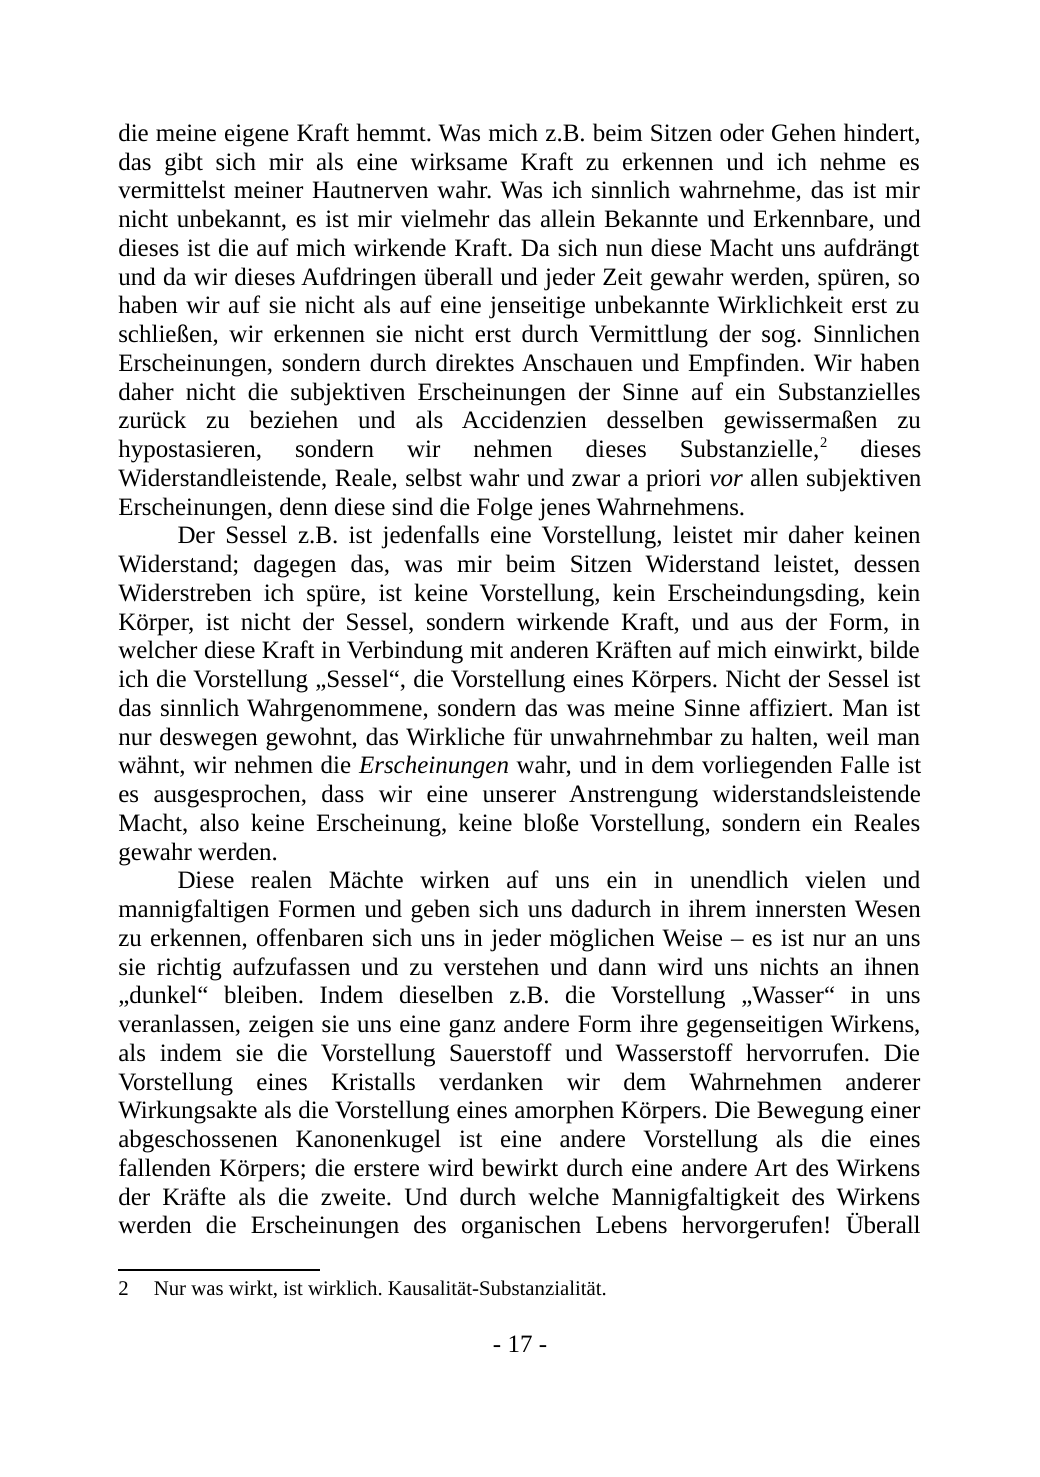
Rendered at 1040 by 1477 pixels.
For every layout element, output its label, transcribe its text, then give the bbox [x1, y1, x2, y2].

text Diese realen Mächte wirken auf uns ein in unendlich vielen und mannigfaltigen Formen und geben sich uns dadurch in ihrem innersten Wesen zu erkennen, offenbaren sich uns in jeder möglichen Weise – es ist nur an uns sie richtig aufzufassen und zu verstehen und dann wird uns nichts an ihnen „dunkel“ bleiben. Indem dieselben z.B. die Vorstellung „Wasser“ in uns veranlassen, zeigen sie uns eine ganz andere Form ihre gegenseitigen Wirkens, als indem sie die Vorstellung Sauerstoff und Wasserstoff hervorrufen. Die Vorstellung eines Kristalls verdanken wir dem Wahrnehmen anderer Wirkungsakte als die Vorstellung eines amorphen Körpers. Die Bewegung einer abgeschossenen Kanonenkugel ist eine andere Vorstellung als die eines fallenden Körpers; die erstere wird bewirkt durch eine andere Art des Wirkens der Kräfte als die zweite. Und durch welche Mannigfaltigkeit des Wirkens werden die Erscheinungen des organischen Lebens hervorgerufen! Überall [118, 866, 921, 1239]
text Der Sessel z.B. ist jedenfalls eine Vorstellung, leistet mir daher keinen Widerstand; dagegen das, was mir beim Sitzen Widerstand leistet, dessen Widerstreben ich spüre, ist keine Vorstellung, kein Erscheindungsding, kein Körper, ist nicht der Sessel, sondern wirkende Kraft, und aus der Form, in welcher diese Kraft in Verbindung mit anderen Kräften auf mich einwirkt, bilde ich die Vorstellung „Sessel“, die Vorstellung eines Körpers. Nicht der Sessel ist das sinnlich Wahrgenommene, sondern das was meine Sinne affiziert. Man ist nur deswegen gewohnt, das Wirkliche für unwahrnehmbar zu halten, weil man wähnt, wir nehmen die Erscheinungen wahr, und in dem vorliegenden Falle ist es ausgesprochen, dass wir eine unserer Anstrengung widerstandsleistende Macht, also keine Erscheinung, keine bloße Vorstellung, sondern ein Reales gewahr werden. [118, 521, 921, 866]
text die meine eigene Kraft hemmt. Was mich z.B. beim Sitzen oder Gehen hindert, das gibt sich mir als eine wirksame Kraft zu erkennen und ich nehme es vermittelst meiner Hautnerven wahr. Was ich sinnlich wahrnehme, das ist mir nicht unbekannt, es ist mir vielmehr das allein Bekannte und Erkennbare, und dieses ist die auf mich wirkende Kraft. Da sich nun diese Macht uns aufdrängt und da wir dieses Aufdringen überall und jeder Zeit gewahr werden, spüren, so haben wir auf sie nicht als auf eine jenseitige unbekannte Wirklichkeit erst zu schließen, wir erkennen sie nicht erst durch Vermittlung der sog. Sinnlichen Erscheinungen, sondern durch direktes Anschauen und Empfinden. Wir haben daher nicht die subjektiven Erscheinungen der Sinne auf ein Substanzielles zurück zu beziehen und als Accidenzien desselben gewissermaßen zu hypostasieren, sondern wir nehmen dieses Substanzielle, dieses Widerstandleistende, Reale, selbst wahr und zwar a priori vor allen subjektiven Erscheinungen, denn diese sind die Folge jenes Wahrnehmens. [118, 118, 921, 521]
text Nur was wirkt, ist wirklich. Kausalität-Substanzialität. [118, 1276, 921, 1300]
